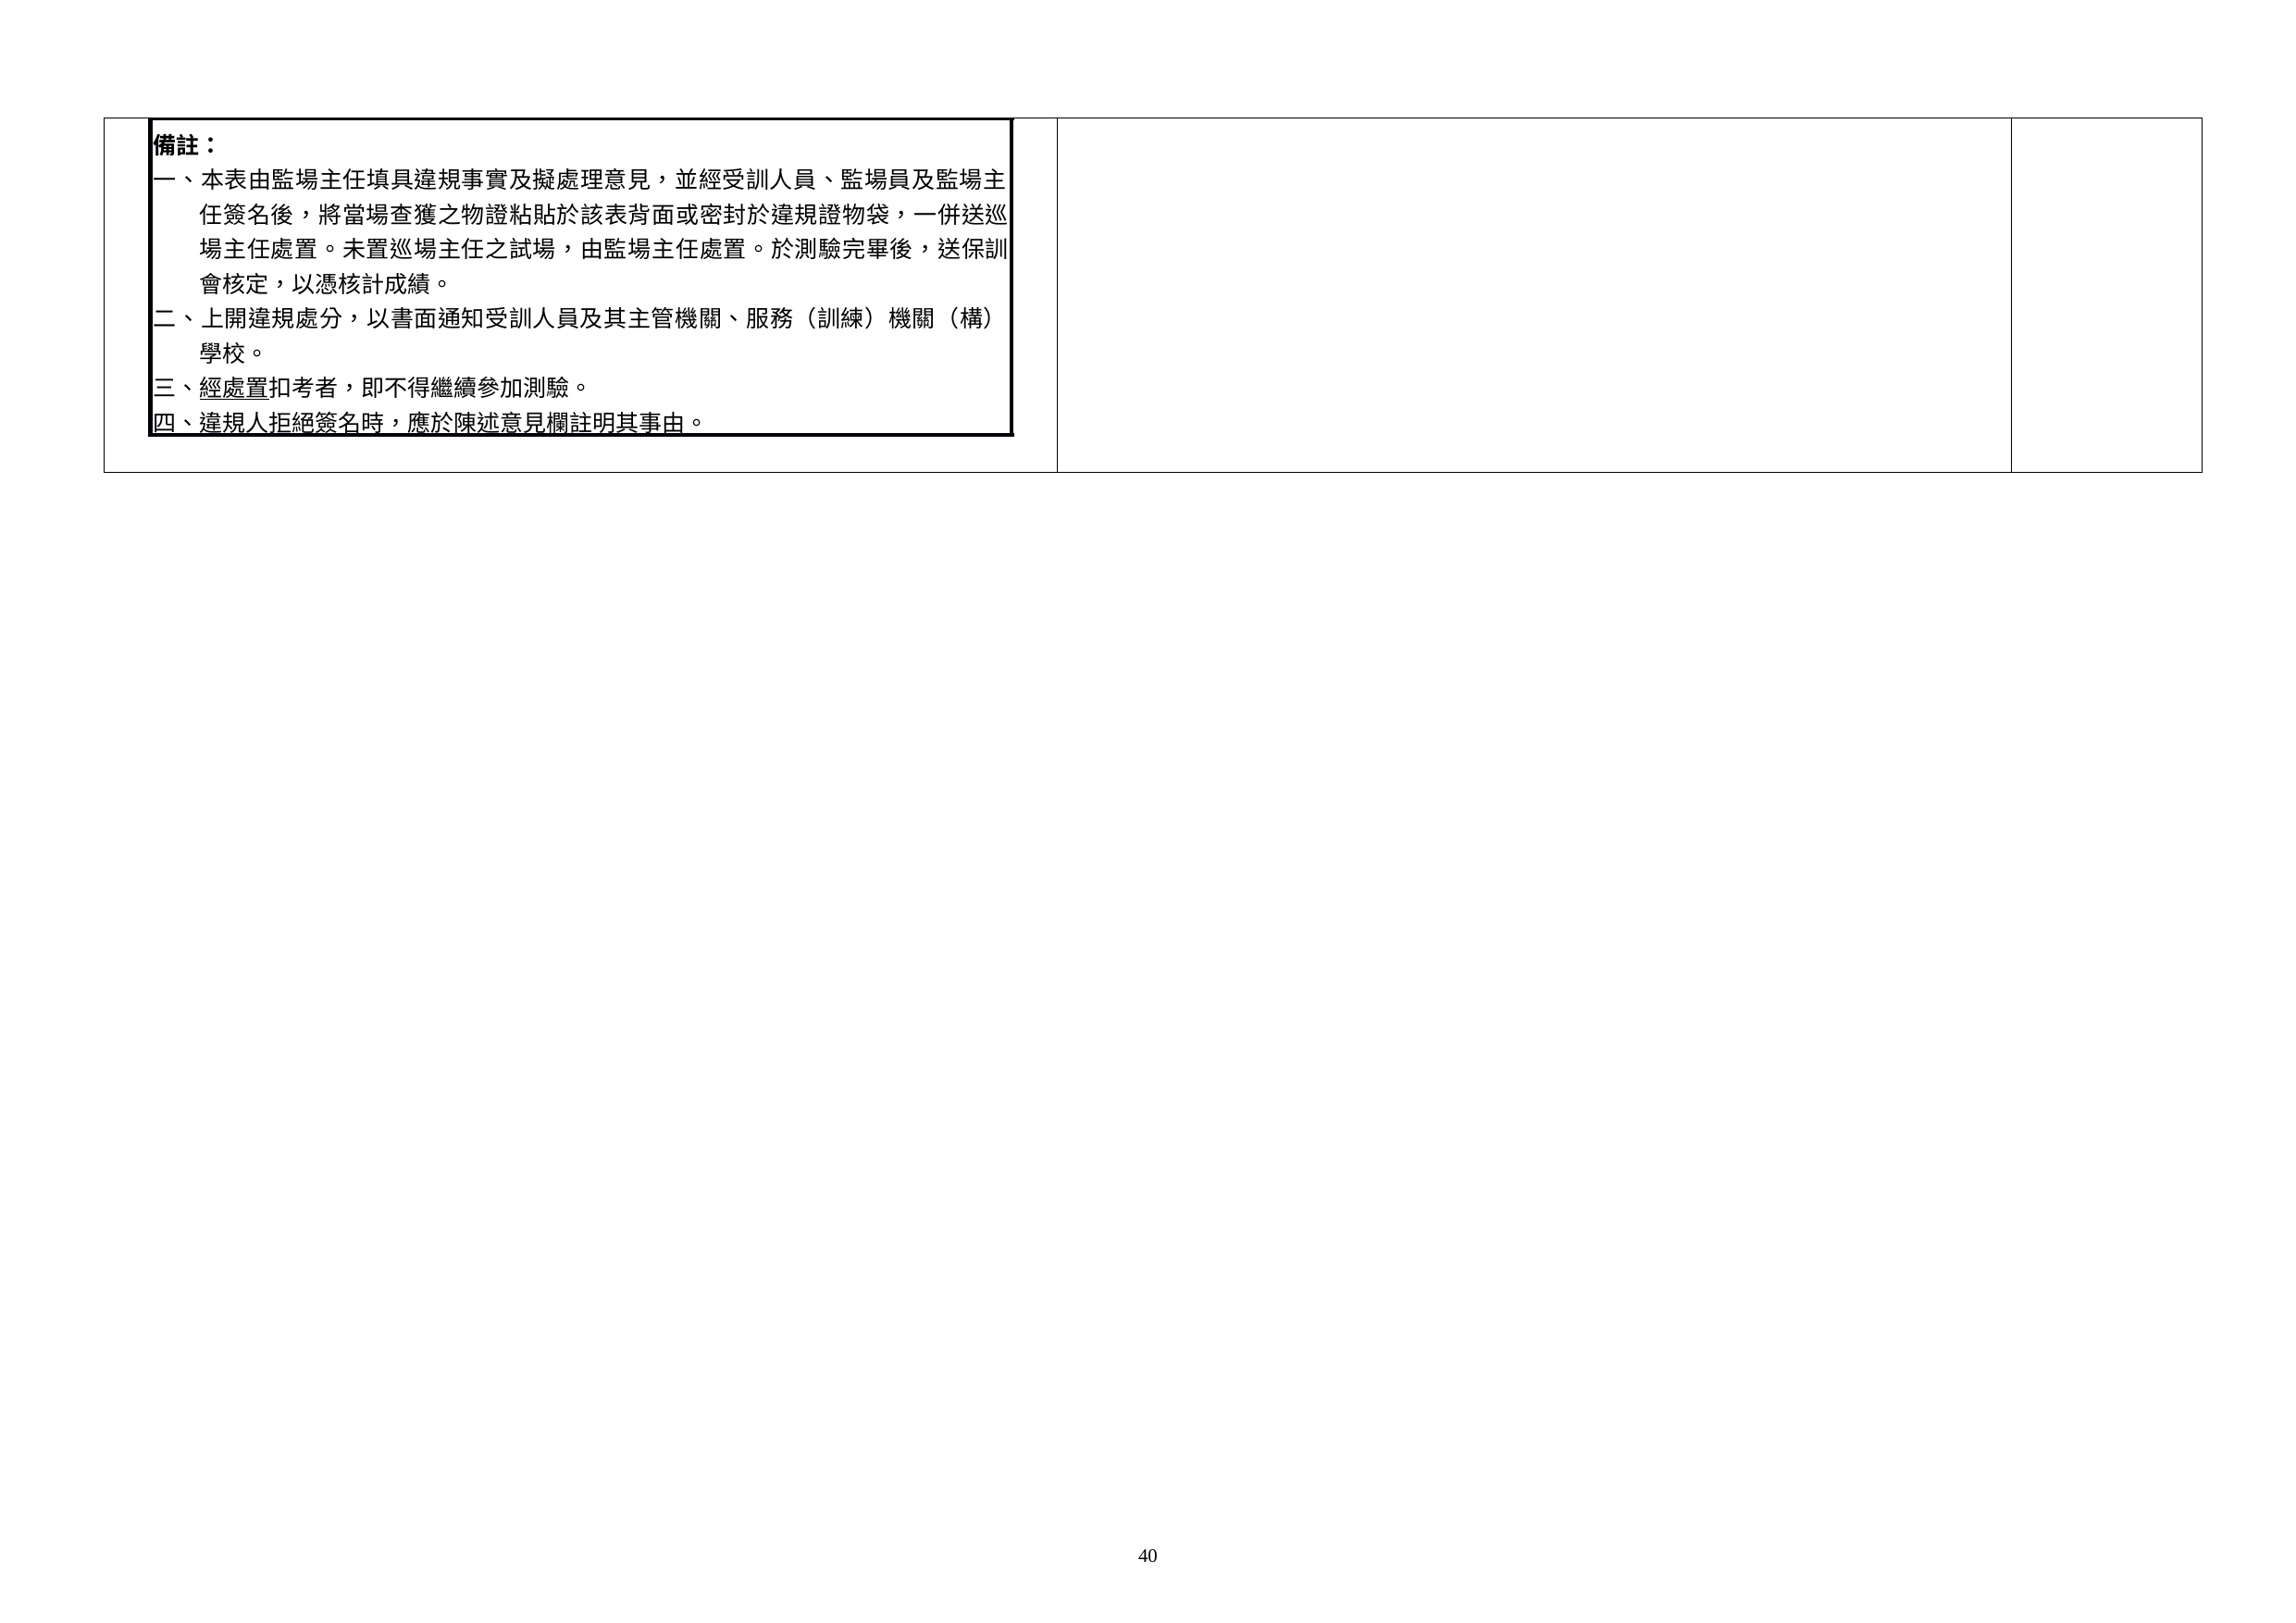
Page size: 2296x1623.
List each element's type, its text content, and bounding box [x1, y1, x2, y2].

table_cell 備註： 一、本表由監場主任填具違規事實及擬處理意見，並經受訓人員、監場員及監場主任簽名後，將當場查獲之物證粘貼於該表背面或密封於違規證物袋，一併送巡場主任處置。未置巡場主任之試場，由監場主任處置。於測驗完畢後，送保訓會核定，以憑核計成績。 二、上開違規處分，以書面通知受訓人員及其主管機關、服務（訓練）機關（構）學校。 三、經處置扣考者，即不得繼續參加測驗。 四、違規人拒絕簽名時，應於陳述意見欄註明其事由。 [153, 120, 1010, 433]
table_cell [2012, 118, 2202, 472]
table_cell [105, 118, 1057, 472]
table_cell [1058, 118, 2011, 472]
